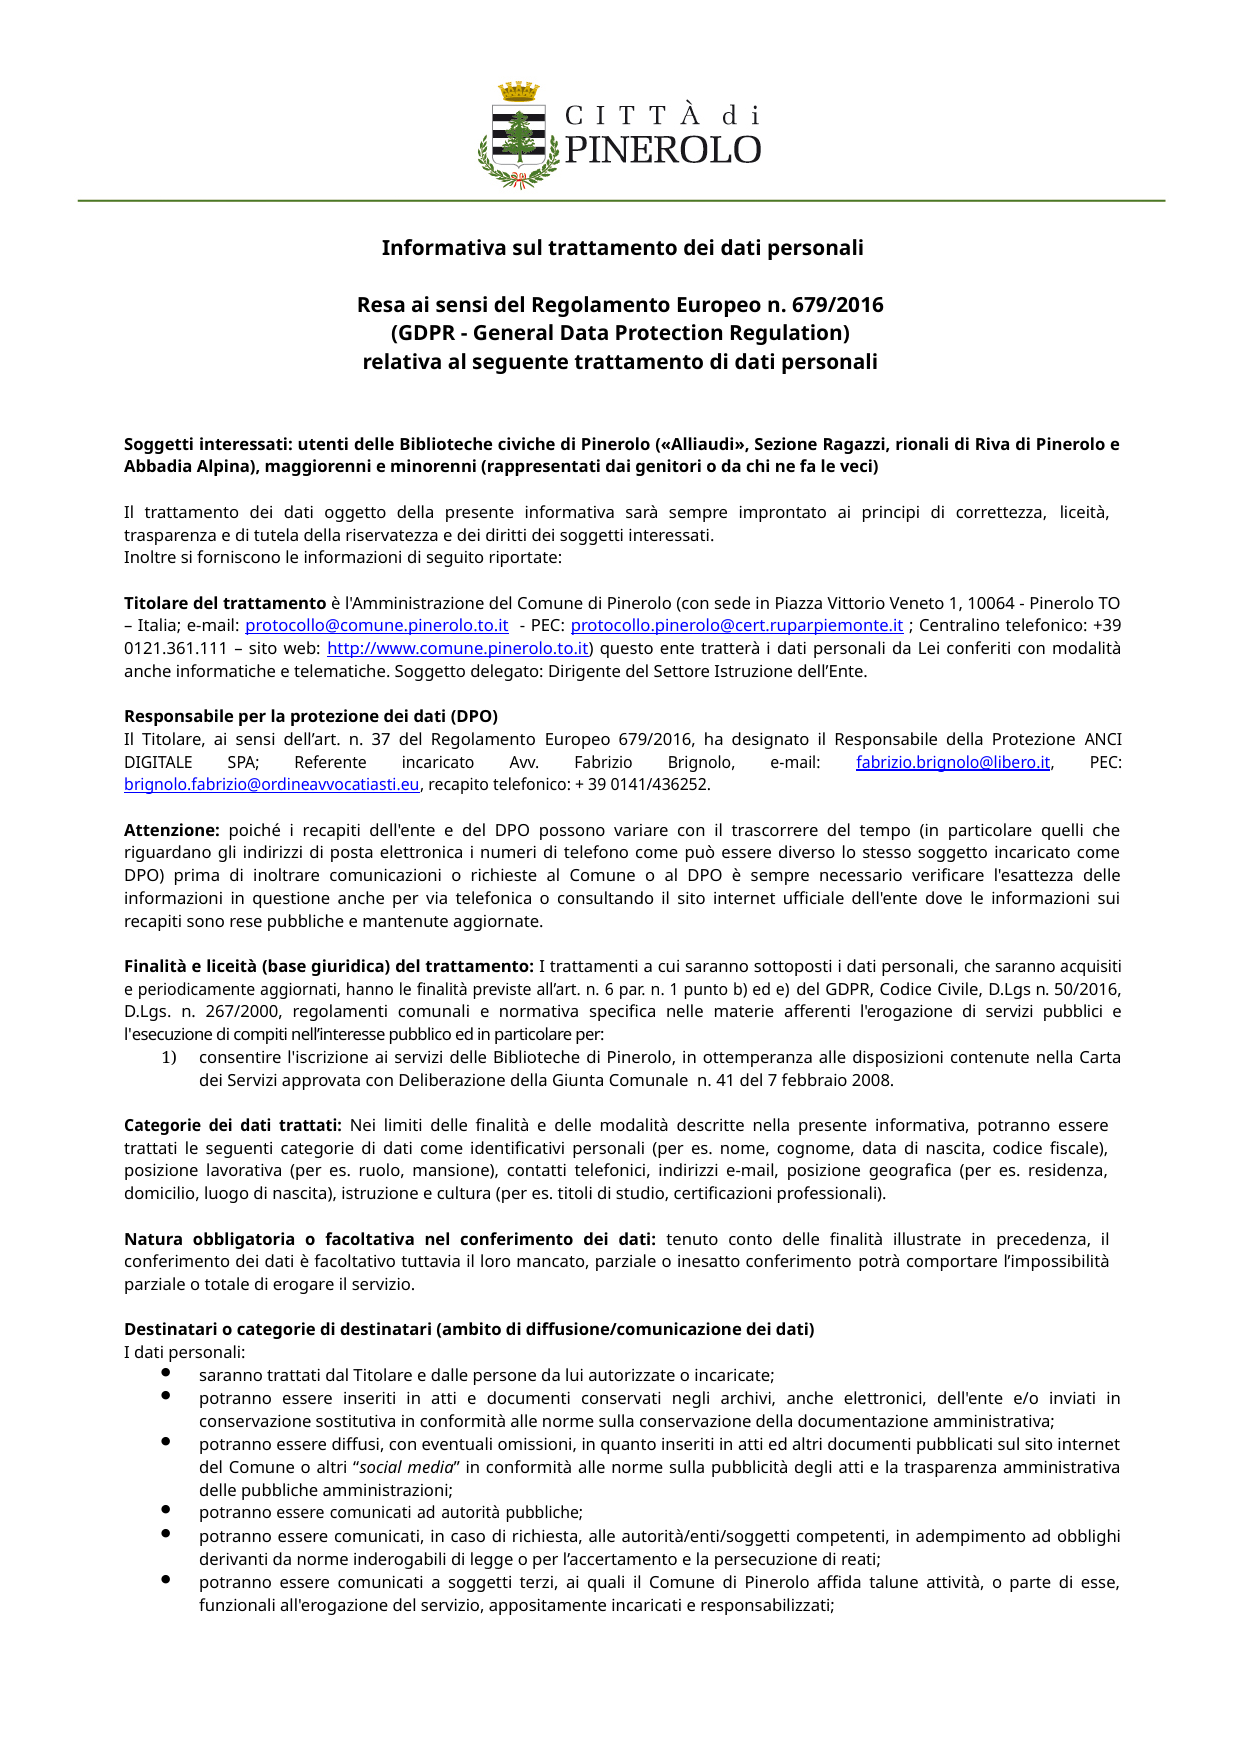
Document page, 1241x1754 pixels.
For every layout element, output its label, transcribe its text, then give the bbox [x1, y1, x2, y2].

text Attenzione: poiché i recapiti dell'ente e del DPO possono variare con il trascorrere del tempo (in particolare quelli che riguardano gli indirizzi di posta elettronica i numeri di telefono come può essere diverso lo stesso soggetto incaricato come DPO) prima di inoltrare comunicazioni o richieste al Comune o al DPO è sempre necessario verificare l'esattezza delle informazioni in questione anche per via telefonica o consultando il sito internet ufficiale dell'ente dove le informazioni sui recapiti sono rese pubbliche e mantenute aggiornate. [124, 818, 1122, 932]
text Natura obbligatoria o facoltativa nel conferimento dei dati: tenuto conto delle finalità illustrate in precedenza, il conferimento dei dati è facoltativo tuttavia il loro mancato, parziale o inesatto conferimento potrà comportare l’impossibilità parziale o totale di erogare il servizio. [124, 1227, 1109, 1295]
list consentire l'iscrizione ai servizi delle Biblioteche di Pinerolo, in ottemperanza alle disposizioni contenute nella Carta dei Servizi approvata con Deliberazione della Giunta Comunale n. 41 del 7 febbraio 2008. [161, 1045, 1122, 1091]
text Informativa sul trattamento dei dati personali [124, 212, 1122, 262]
text Resa ai sensi del Regolamento Europeo n. 679/2016 [124, 290, 1122, 318]
list potranno essere comunicati a soggetti terzi, ai quali il Comune di Pinerolo affida talune attività, o parte di esse, funzionali all'erogazione del servizio, appositamente incaricati e responsabilizzati; [161, 1570, 1122, 1616]
text Finalità e liceità (base giuridica) del trattamento: I trattamenti a cui saranno sottoposti i dati personali, che saranno acquisiti e periodicamente aggiornati, hanno le finalità previste all’art. n. 6 par. n. 1 punto b) ed e) del GDPR, Codice Civile, D.Lgs n. 50/2016, D.Lgs. n. 267/2000, regolamenti comunali e normativa specifica nelle materie afferenti l'erogazione di servizi pubblici e l'esecuzione di compiti nell’interesse pubblico ed in particolare per: [124, 954, 1122, 1045]
text Il Titolare, ai sensi dell’art. n. 37 del Regolamento Europeo 679/2016, ha designato il Responsabile della Protezione ANCI DIGITALE SPA; Referente incaricato Avv. Fabrizio Brignolo, e-mail: fabrizio.brignolo@libero.it, PEC: brignolo.fabrizio@ordineavvocatiasti.eu, recapito telefonico: + 39 0141/436252. [124, 727, 1122, 796]
text Destinatari o categorie di destinatari (ambito di diffusione/comunicazione dei dati) [124, 1318, 1122, 1341]
text Categorie dei dati trattati: Nei limiti delle finalità e delle modalità descritte nella presente informativa, potranno essere trattati le seguenti categorie di dati come identificativi personali (per es. nome, cognome, data di nascita, codice fiscale), posizione lavorativa (per es. ruolo, mansione), contatti telefonici, indirizzi e-mail, posizione geografica (per es. residenza, domicilio, luogo di nascita), istruzione e cultura (per es. titoli di studio, certificazioni professionali). [124, 1113, 1109, 1204]
list saranno trattati dal Titolare e dalle persone da lui autorizzate o incaricate; [161, 1363, 1122, 1387]
text Soggetti interessati: utenti delle Biblioteche civiche di Pinerolo («Alliaudi», Sezione Ragazzi, rionali di Riva di Pinerolo e Abbadia Alpina), maggiorenni e minorenni (rappresentati dai genitori o da chi ne fa le veci) [124, 432, 1122, 478]
text I dati personali: [124, 1341, 1122, 1363]
list potranno essere comunicati, in caso di richiesta, alle autorità/enti/soggetti competenti, in adempimento ad obblighi derivanti da norme inderogabili di legge o per l’accertamento e la persecuzione di reati; [161, 1524, 1122, 1570]
text Il trattamento dei dati oggetto della presente informativa sarà sempre improntato ai principi di correttezza, liceità, trasparenza e di tutela della riservatezza e dei diritti dei soggetti interessati. [124, 500, 1110, 546]
list potranno essere diffusi, con eventuali omissioni, in quanto inseriti in atti ed altri documenti pubblicati sul sito internet del Comune o altri “social media” in conformità alle norme sulla pubblicità degli atti e la trasparenza amministrativa delle pubbliche amministrazioni; [161, 1432, 1122, 1501]
text Titolare del trattamento è l'Amministrazione del Comune di Pinerolo (con sede in Piazza Vittorio Veneto 1, 10064 ‐ Pinerolo TO – Italia; e-mail: protocollo@comune.pinerolo.to.it - PEC: protocollo.pinerolo@cert.ruparpiemonte.it ; Centralino telefonico: +39 0121.361.111 – sito web: http://www.comune.pinerolo.to.it) questo ente tratterà i dati personali da Lei conferiti con modalità anche informatiche e telematiche. Soggetto delegato: Dirigente del Settore Istruzione dell’Ente. [124, 591, 1122, 682]
list potranno essere comunicati ad autorità pubbliche; [161, 1501, 1122, 1524]
text Inoltre si forniscono le informazioni di seguito riportate: [124, 546, 1110, 568]
text (GDPR - General Data Protection Regulation) [124, 318, 1122, 347]
list potranno essere inseriti in atti e documenti conservati negli archivi, anche elettronici, dell'ente e/o inviati in conservazione sostitutiva in conformità alle norme sulla conservazione della documentazione amministrativa; [161, 1387, 1122, 1432]
text relativa al seguente trattamento di dati personali [124, 347, 1122, 375]
picture [2, 21, 1239, 212]
text Responsabile per la protezione dei dati (DPO) [124, 705, 1122, 727]
